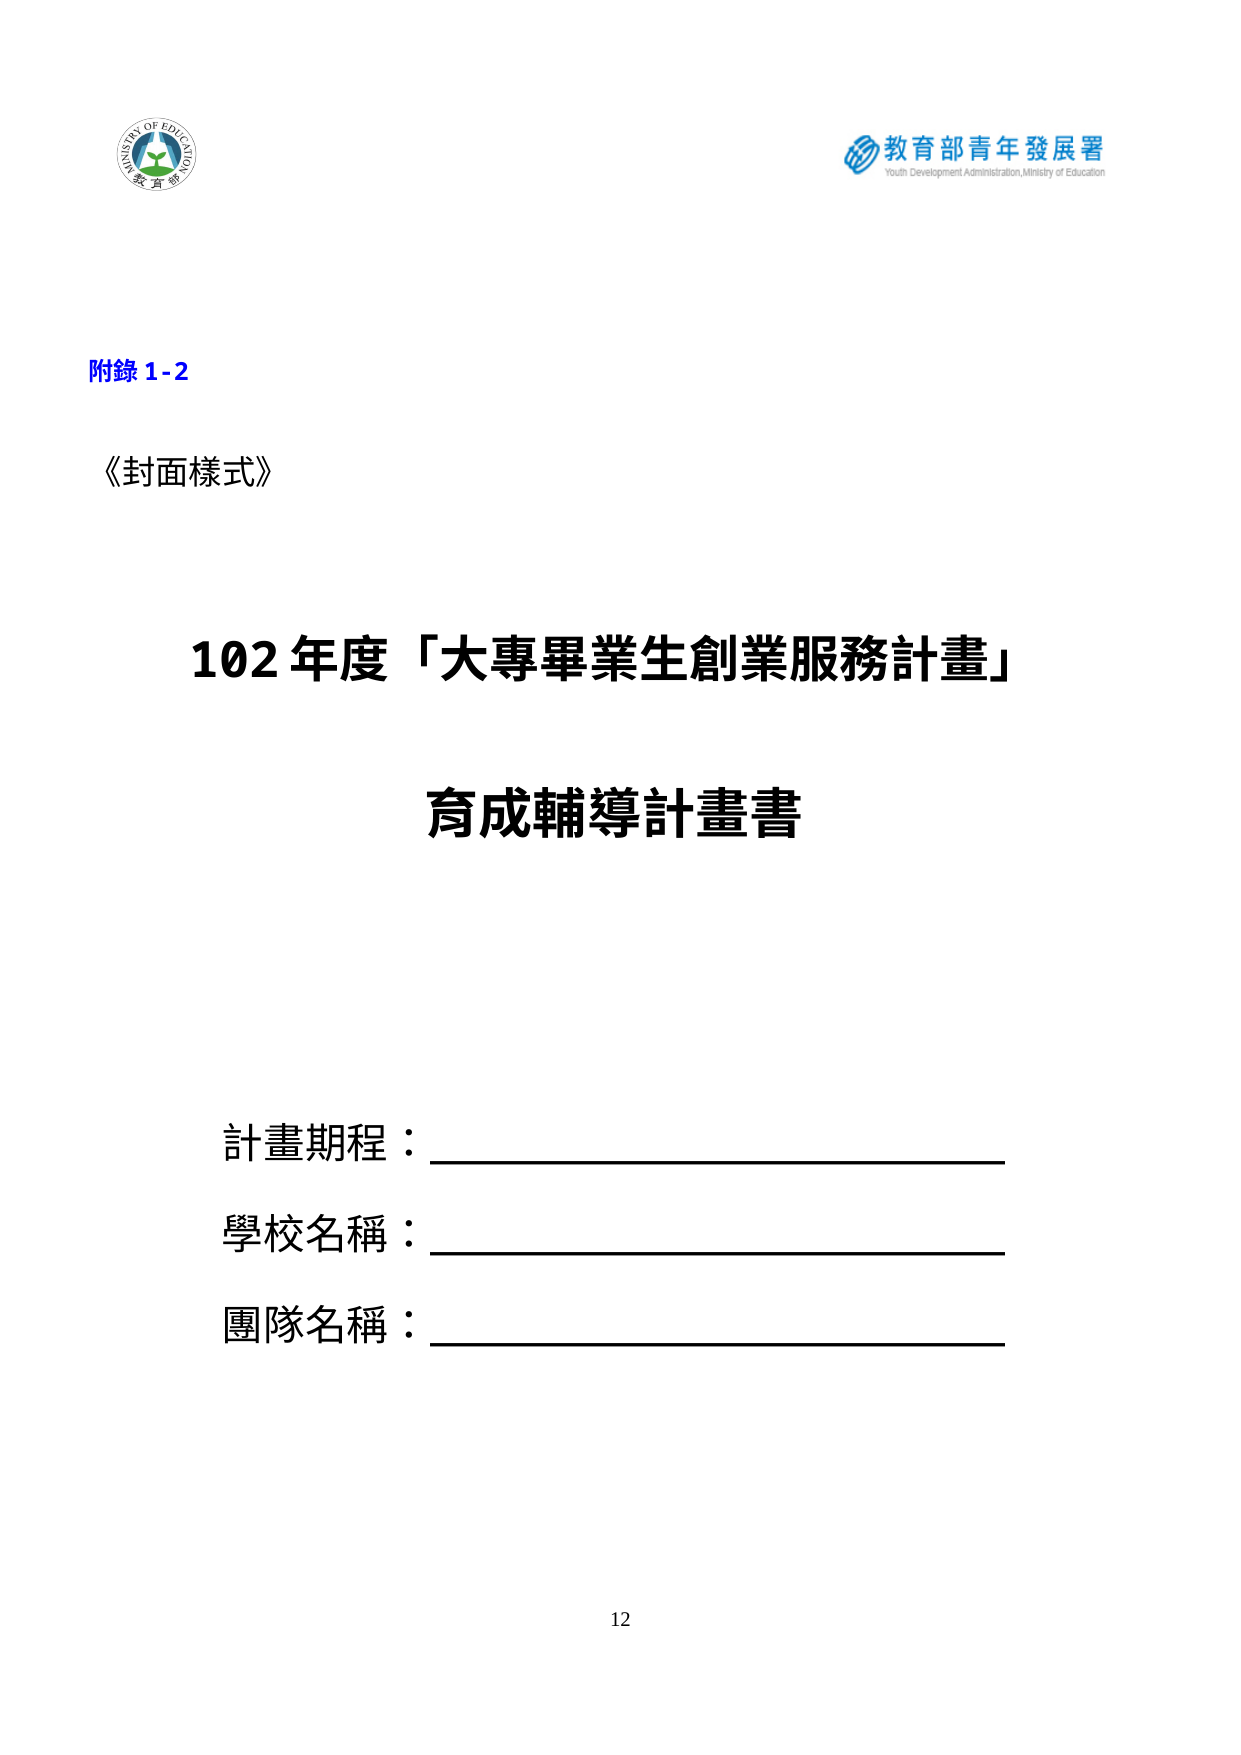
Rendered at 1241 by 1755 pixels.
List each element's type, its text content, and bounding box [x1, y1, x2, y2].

text 團隊名稱：_______________________ [89, 1292, 1139, 1353]
text 育成輔導計畫書 [89, 771, 1139, 849]
text 學校名稱：_______________________ [89, 1201, 1139, 1262]
text 《封面樣式》 [89, 446, 1139, 494]
text 計畫期程：_______________________ [89, 1111, 1139, 1171]
text 附錄1-2 [89, 352, 1152, 388]
text 102年度「大專畢業生創業服務計畫」 [89, 619, 1139, 692]
